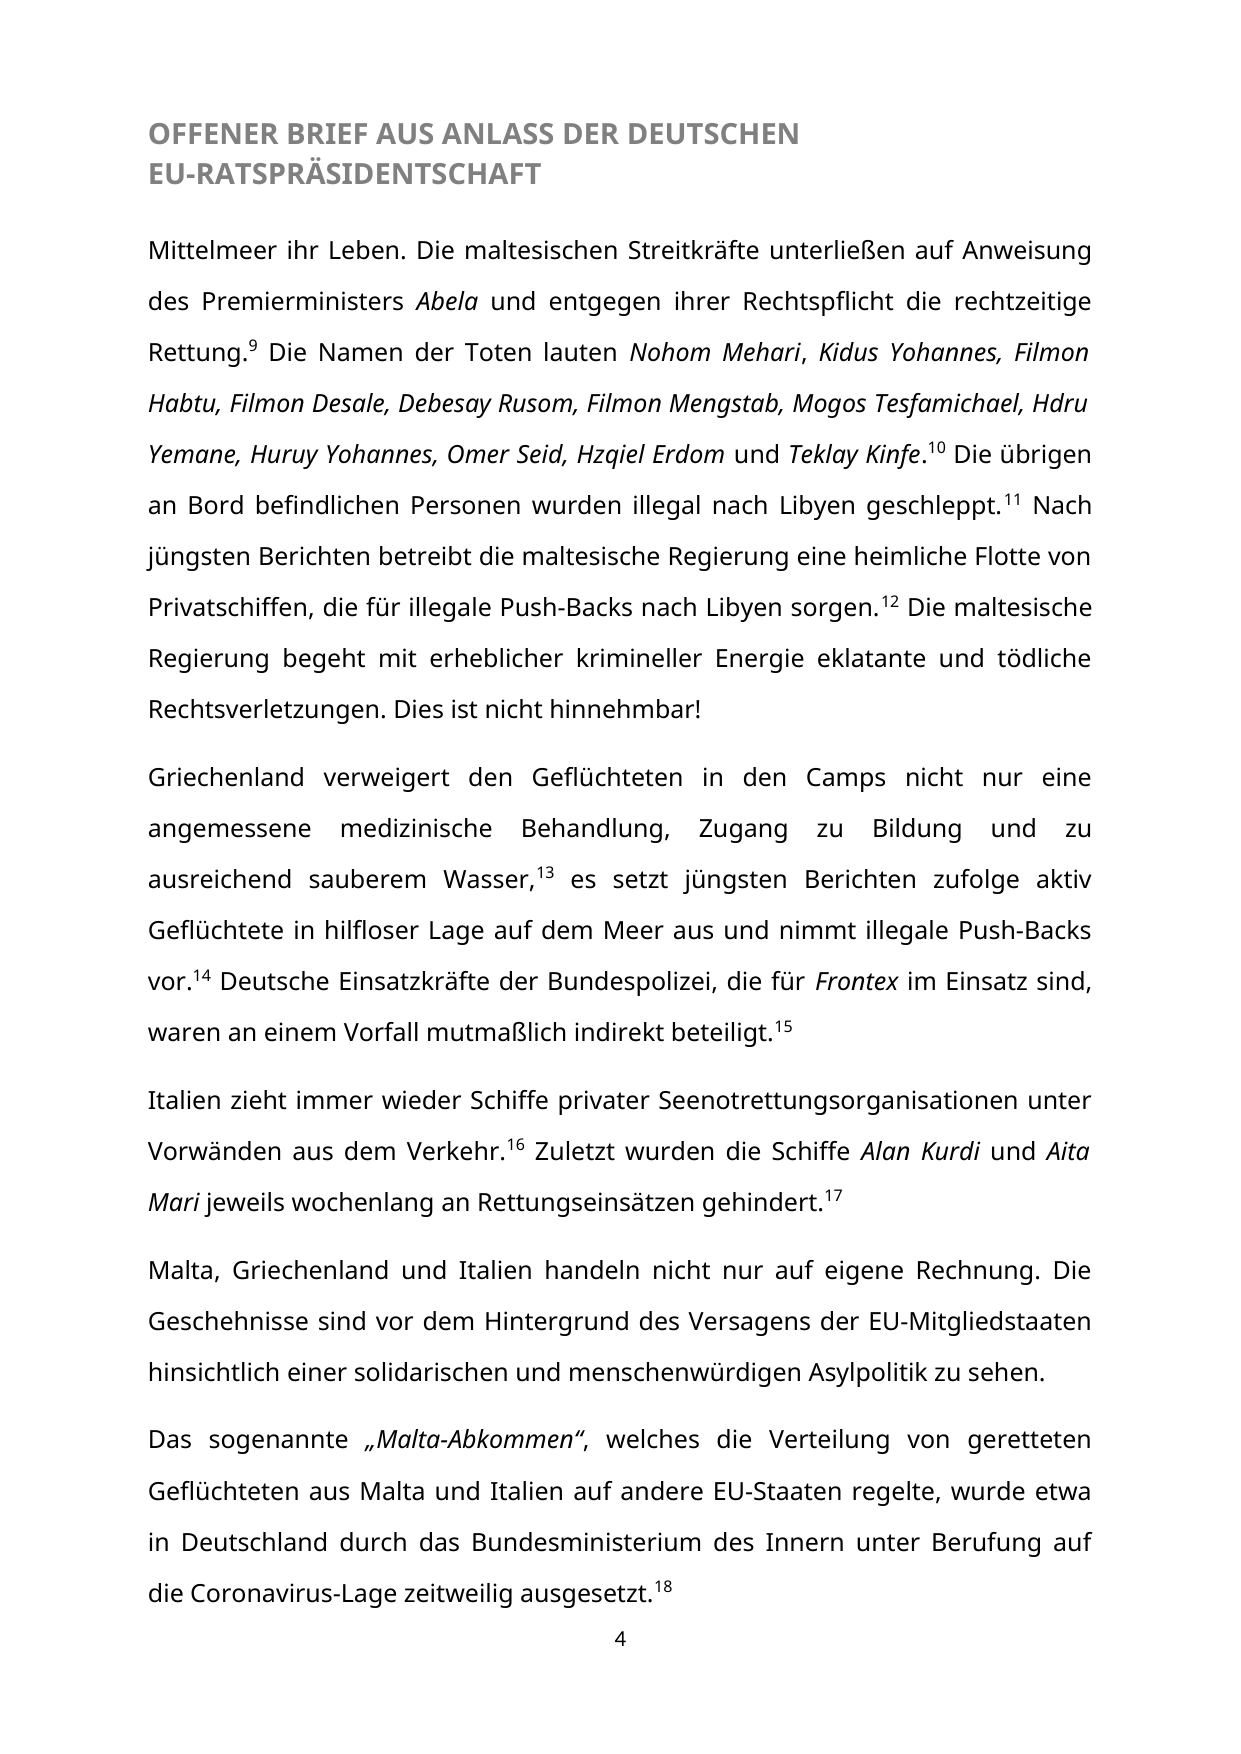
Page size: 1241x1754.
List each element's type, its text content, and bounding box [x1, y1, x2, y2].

text Das sogenannte „Malta-Abkommen“, welches die Verteilung von geretteten Geflüchteten aus Malta und Italien auf andere EU-Staaten regelte, wurde etwa in Deutschland durch das Bundesministerium des Innern unter Berufung auf die Coronavirus-Lage zeitweilig ausgesetzt. [148, 1422, 1093, 1609]
text Malta, Griechenland und Italien handeln nicht nur auf eigene Rechnung. Die Geschehnisse sind vor dem Hintergrund des Versagens der EU-Mitgliedstaaten hinsichtlich einer solidarischen und menschenwürdigen Asylpolitik zu sehen. [148, 1252, 1093, 1388]
text Mittelmeer ihr Leben. Die maltesischen Streitkräfte unterließen auf Anweisung des Premierministers Abela und entgegen ihrer Rechtspflicht die rechtzeitige Rettung. Die Namen der Toten lauten Nohom Mehari, Kidus Yohannes, Filmon Habtu, Filmon Desale, Debesay Rusom, Filmon Mengstab, Mogos Tesfamichael, Hdru Yemane, Huruy Yohannes, Omer Seid, Hzqiel Erdom und Teklay Kinfe. Die übrigen an Bord befindlichen Personen wurden illegal nach Libyen geschleppt. Nach jüngsten Berichten betreibt die maltesische Regierung eine heimliche Flotte von Privatschiffen, die für illegale Push-Backs nach Libyen sorgen. Die maltesische Regierung begeht mit erheblicher krimineller Energie eklatante und tödliche Rechtsverletzungen. Dies ist nicht hinnehmbar! [148, 232, 1093, 726]
text Griechenland verweigert den Geflüchteten in den Camps nicht nur eine angemessene medizinische Behandlung, Zugang zu Bildung und zu ausreichend sauberem Wasser, es setzt jüngsten Berichten zufolge aktiv Geflüchtete in hilfloser Lage auf dem Meer aus und nimmt illegale Push-Backs vor. Deutsche Einsatzkräfte der Bundespolizei, die für Frontex im Einsatz sind, waren an einem Vorfall mutmaßlich indirekt beteiligt. [148, 759, 1093, 1049]
text Italien zieht immer wieder Schiffe privater Seenotrettungsorganisationen unter Vorwänden aus dem Verkehr. Zuletzt wurden die Schiffe Alan Kurdi und Aita Mari jeweils wochenlang an Rettungseinsätzen gehindert. [148, 1082, 1093, 1219]
